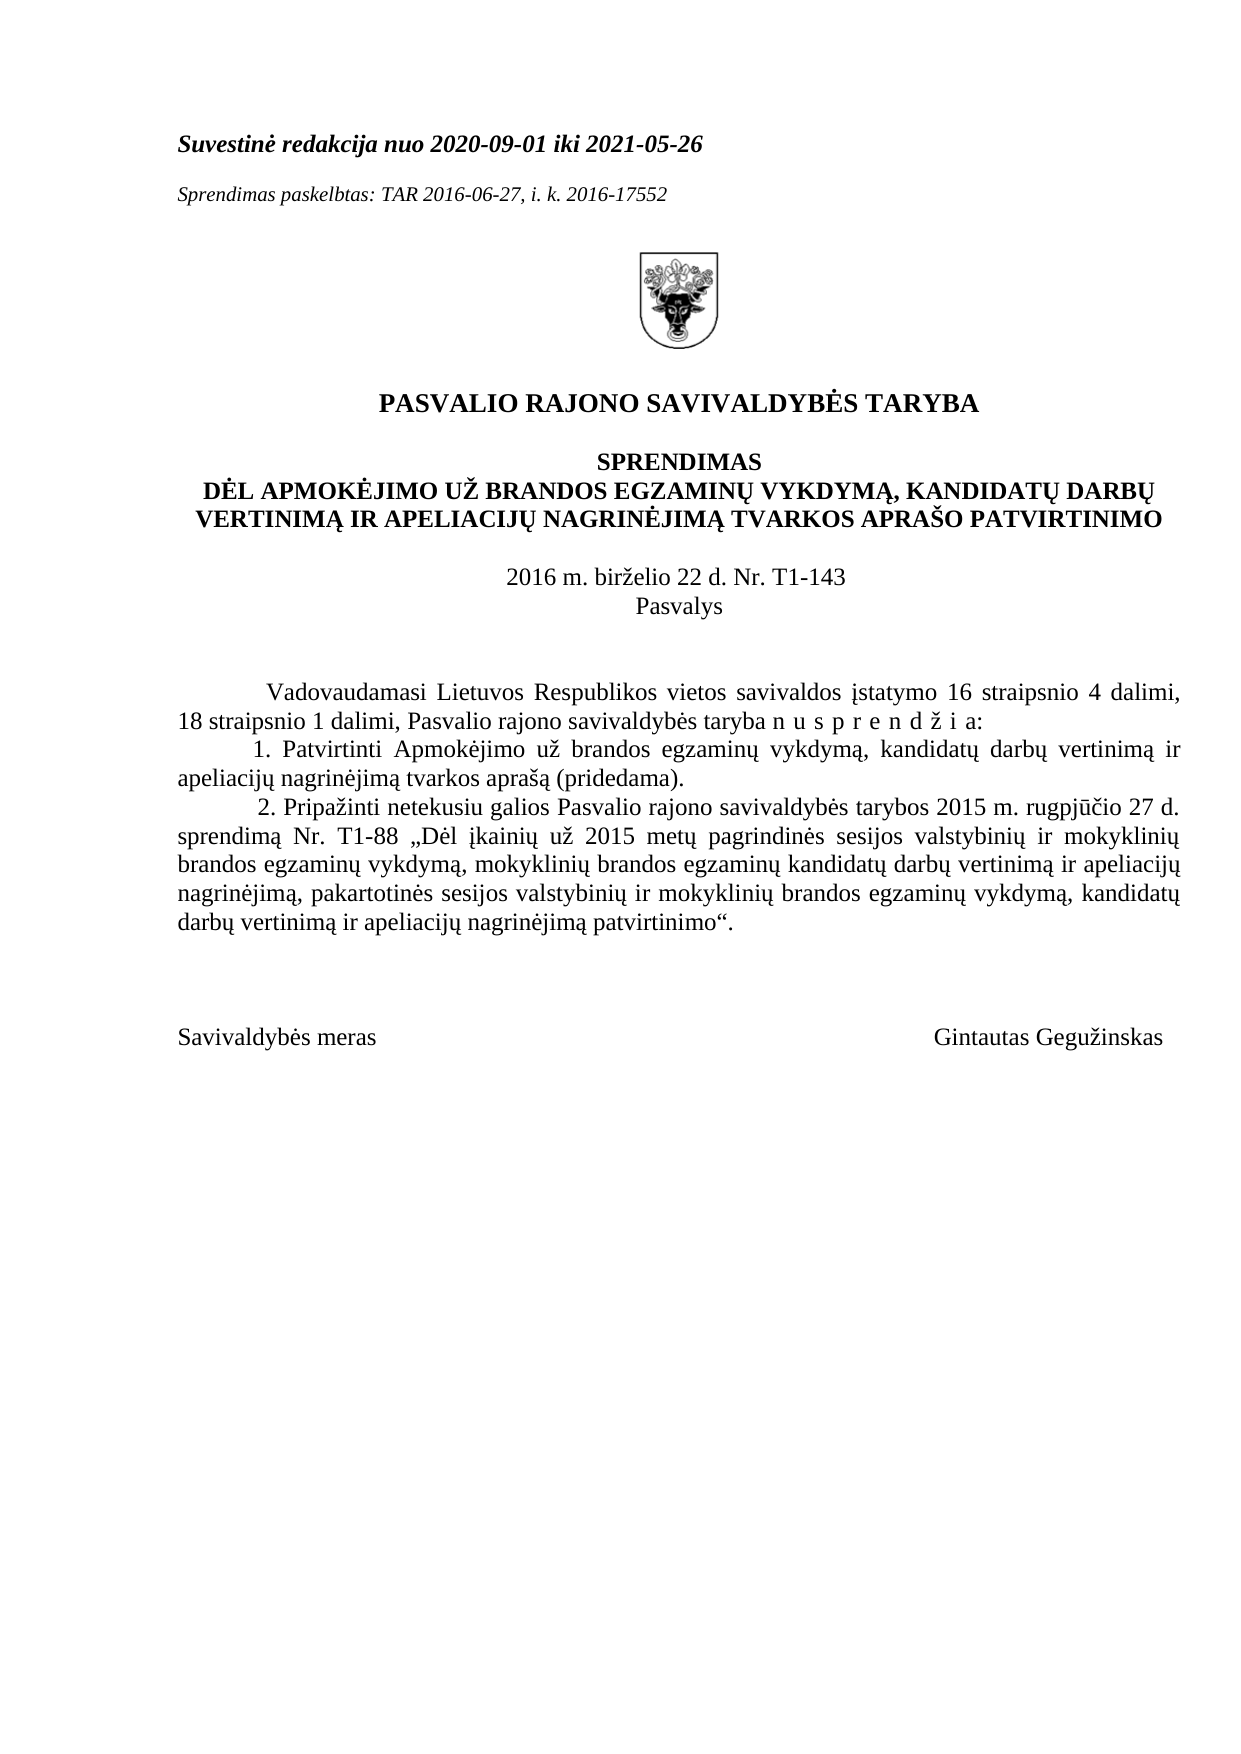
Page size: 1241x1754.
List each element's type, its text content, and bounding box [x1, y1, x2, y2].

text Vadovaudamasi Lietuvos Respublikos vietos savivaldos įstatymo 16 straipsnio 4 dalimi, 18 straipsnio 1 dalimi, Pasvalio rajono savivaldybės taryba nusprendžia: [177, 677, 1181, 734]
text Savivaldybės meras Gintautas Gegužinskas [177, 1022, 1181, 1051]
text Pasvalio rajono savivaldybės taryba [177, 387, 1181, 418]
text Sprendimas [177, 447, 1181, 476]
text 2016 m. birželio 22 d. Nr. T1-143 [177, 562, 1181, 591]
text Pasvalys [177, 591, 1181, 619]
text Dėl APMOKĖJIMO UŽ BRANDOS EGZAMINŲ VYKDYMĄ, KANDIDATŲ DARBŲ VERTINIMĄ IR APELIACIJŲ NAGRINĖJIMĄ TVARKOS APRAŠO PATVIRTINIMO [177, 476, 1181, 533]
text 2. Pripažinti netekusiu galios Pasvalio rajono savivaldybės tarybos 2015 m. rugpjūčio 27 d. sprendimą Nr. T1-88 „Dėl įkainių už 2015 metų pagrindinės sesijos valstybinių ir mokyklinių brandos egzaminų vykdymą, mokyklinių brandos egzaminų kandidatų darbų vertinimą ir apeliacijų nagrinėjimą, pakartotinės sesijos valstybinių ir mokyklinių brandos egzaminų vykdymą, kandidatų darbų vertinimą ir apeliacijų nagrinėjimą patvirtinimo“. [177, 792, 1181, 936]
text Sprendimas paskelbtas: TAR 2016-06-27, i. k. 2016-17552 [177, 182, 1181, 206]
text 1. Patvirtinti Apmokėjimo už brandos egzaminų vykdymą, kandidatų darbų vertinimą ir apeliacijų nagrinėjimą tvarkos aprašą (pridedama). [177, 734, 1181, 792]
text Suvestinė redakcija nuo 2020-09-01 iki 2021-05-26 [177, 129, 1181, 158]
